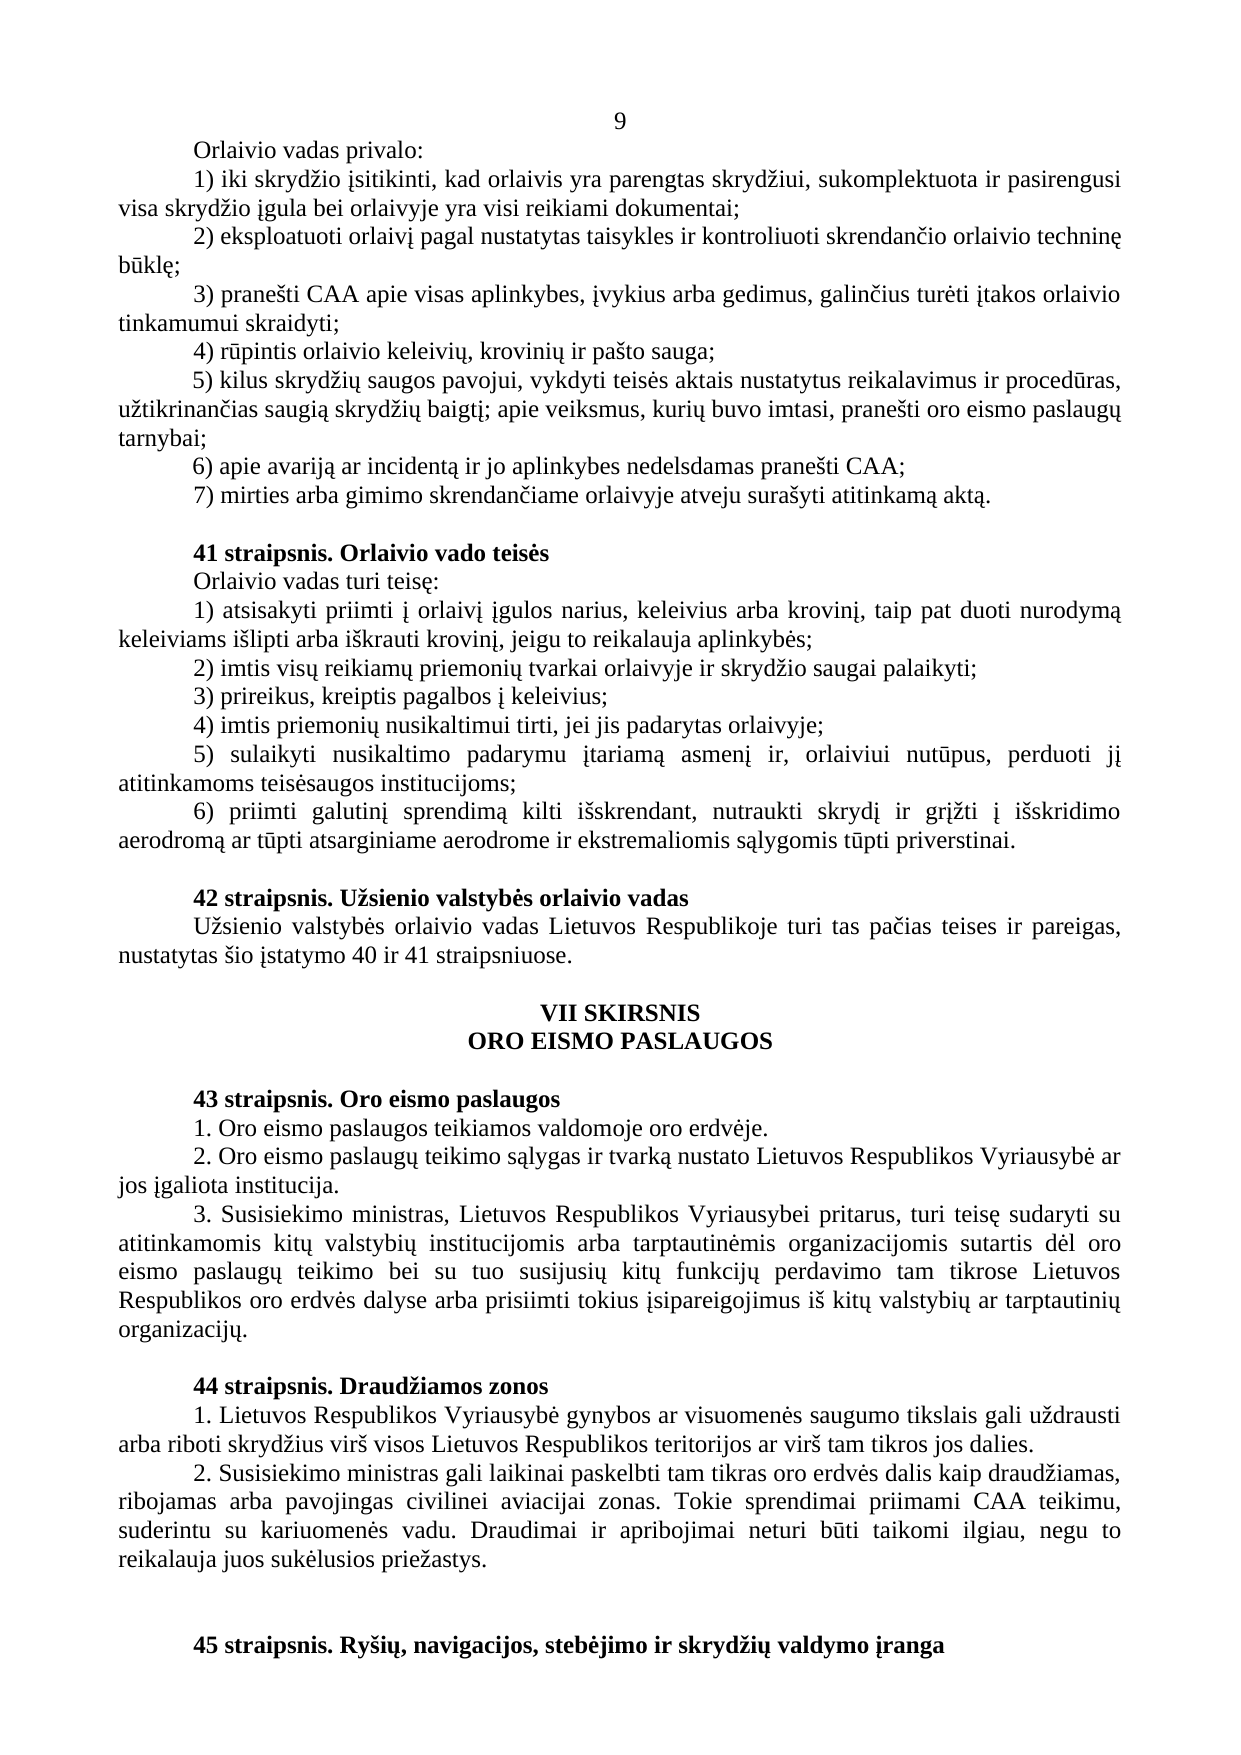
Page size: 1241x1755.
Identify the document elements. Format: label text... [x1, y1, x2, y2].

text 6) priimti galutinį sprendimą kilti išskrendant, nutraukti skrydį ir grįžti į išskridimo aerodromą ar tūpti atsarginiame aerodrome ir ekstremaliomis sąlygomis tūpti priverstinai. [118, 796, 1122, 854]
text 1) iki skrydžio įsitikinti, kad orlaivis yra parengtas skrydžiui, sukomplektuota ir pasirengusi visa skrydžio įgula bei orlaivyje yra visi reikiami dokumentai; [118, 164, 1122, 221]
text 2. Oro eismo paslaugų teikimo sąlygas ir tvarką nustato Lietuvos Respublikos Vyriausybė ar jos įgaliota institucija. [118, 1141, 1122, 1199]
text ORO EISMO PASLAUGOS [118, 1026, 1122, 1055]
text 41 straipsnis. Orlaivio vado teisės [118, 538, 1122, 566]
text 42 straipsnis. Užsienio valstybės orlaivio vadas [118, 883, 1122, 911]
text Užsienio valstybės orlaivio vadas Lietuvos Respublikoje turi tas pačias teises ir pareigas, nustatytas šio įstatymo 40 ir 41 straipsniuose. [118, 911, 1122, 969]
text 2. Susisiekimo ministras gali laikinai paskelbti tam tikras oro erdvės dalis kaip draudžiamas, ribojamas arba pavojingas civilinei aviacijai zonas. Tokie sprendimai priimami CAA teikimu, suderintu su kariuomenės vadu. Draudimai ir apribojimai neturi būti taikomi ilgiau, negu to reikalauja juos sukėlusios priežastys. [118, 1458, 1122, 1573]
text 3. Susisiekimo ministras, Lietuvos Respublikos Vyriausybei pritarus, turi teisę sudaryti su atitinkamomis kitų valstybių institucijomis arba tarptautinėmis organizacijomis sutartis dėl oro eismo paslaugų teikimo bei su tuo susijusių kitų funkcijų perdavimo tam tikrose Lietuvos Respublikos oro erdvės dalyse arba prisiimti tokius įsipareigojimus iš kitų valstybių ar tarptautinių organizacijų. [118, 1199, 1122, 1343]
text 1. Lietuvos Respublikos Vyriausybė gynybos ar visuomenės saugumo tikslais gali uždrausti arba riboti skrydžius virš visos Lietuvos Respublikos teritorijos ar virš tam tikros jos dalies. [118, 1400, 1122, 1458]
text 43 straipsnis. Oro eismo paslaugos [118, 1084, 1122, 1113]
text 3) prireikus, kreiptis pagalbos į keleivius; [118, 681, 1122, 710]
text 4) rūpintis orlaivio keleivių, krovinių ir pašto sauga; [118, 336, 1122, 365]
text 5) sulaikyti nusikaltimo padarymu įtariamą asmenį ir, orlaiviui nutūpus, perduoti jį atitinkamoms teisėsaugos institucijoms; [118, 739, 1122, 796]
text Orlaivio vadas privalo: [118, 135, 1122, 164]
text 2) imtis visų reikiamų priemonių tvarkai orlaivyje ir skrydžio saugai palaikyti; [193, 653, 1122, 681]
text 5) kilus skrydžių saugos pavojui, vykdyti teisės aktais nustatytus reikalavimus ir procedūras, užtikrinančias saugią skrydžių baigtį; apie veiksmus, kurių buvo imtasi, pranešti oro eismo paslaugų tarnybai; [118, 365, 1122, 451]
text 45 straipsnis. Ryšių, navigacijos, stebėjimo ir skrydžių valdymo įranga [118, 1630, 1122, 1659]
text 4) imtis priemonių nusikaltimui tirti, jei jis padarytas orlaivyje; [118, 710, 1122, 739]
text Orlaivio vadas turi teisę: [118, 566, 1122, 595]
text 44 straipsnis. Draudžiamos zonos [118, 1371, 1122, 1400]
text 2) eksploatuoti orlaivį pagal nustatytas taisykles ir kontroliuoti skrendančio orlaivio techninę būklę; [118, 221, 1122, 279]
text 1) atsisakyti priimti į orlaivį įgulos narius, keleivius arba krovinį, taip pat duoti nurodymą keleiviams išlipti arba iškrauti krovinį, jeigu to reikalauja aplinkybės; [118, 595, 1122, 653]
text 6) apie avariją ar incidentą ir jo aplinkybes nedelsdamas pranešti CAA; [118, 451, 1122, 480]
text 3) pranešti CAA apie visas aplinkybes, įvykius arba gedimus, galinčius turėti įtakos orlaivio tinkamumui skraidyti; [118, 279, 1122, 336]
text 1. Oro eismo paslaugos teikiamos valdomoje oro erdvėje. [118, 1113, 1122, 1141]
text VII SKIRSNIS [118, 998, 1122, 1026]
text 7) mirties arba gimimo skrendančiame orlaivyje atveju surašyti atitinkamą aktą. [118, 480, 1122, 509]
